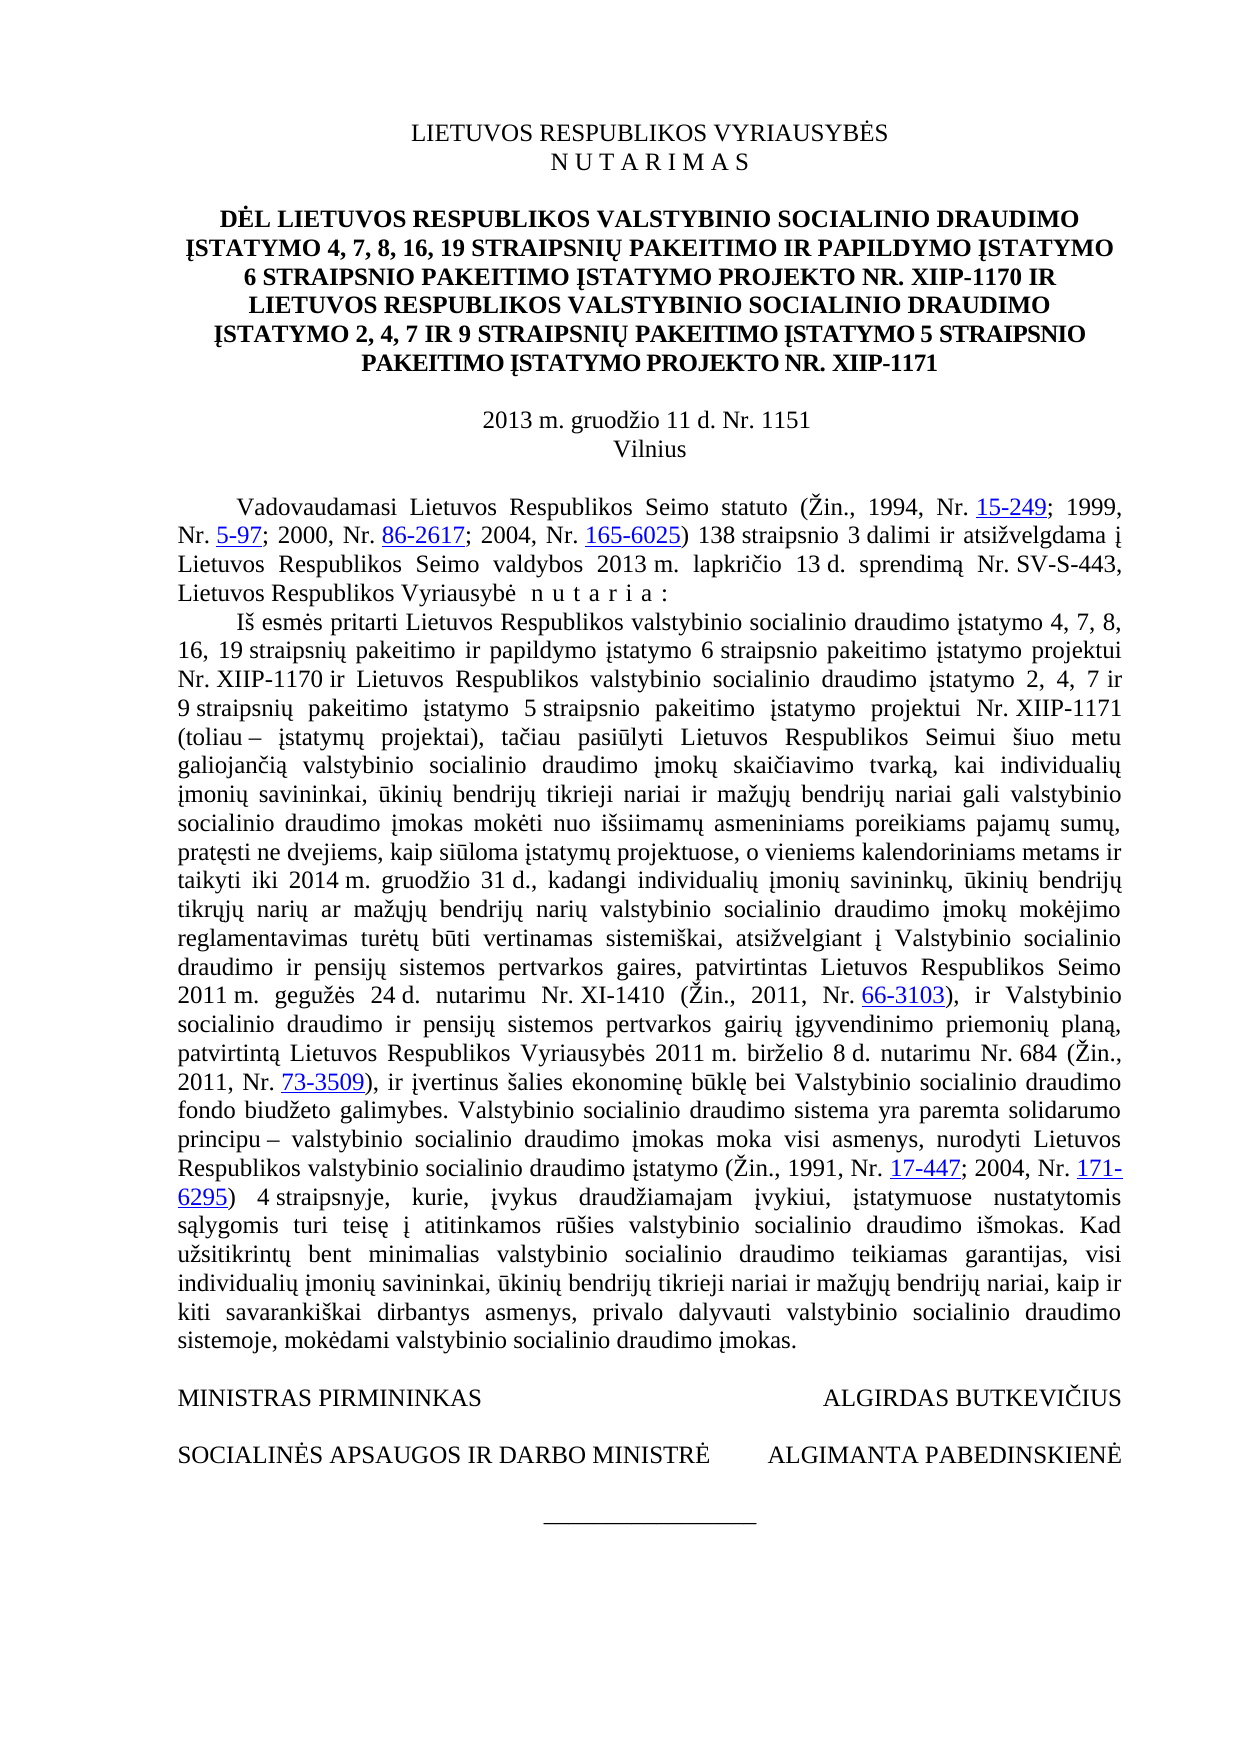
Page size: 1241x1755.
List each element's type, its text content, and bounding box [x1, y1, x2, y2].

text Iš esmės pritarti Lietuvos Respublikos valstybinio socialinio draudimo įstatymo 4, 7, 8, 16, 19 straipsnių pakeitimo ir papildymo įstatymo 6 straipsnio pakeitimo įstatymo projektui Nr. XIIP-1170 ir Lietuvos Respublikos valstybinio socialinio draudimo įstatymo 2, 4, 7 ir 9 straipsnių pakeitimo įstatymo 5 straipsnio pakeitimo įstatymo projektui Nr. XIIP-1171 (toliau – įstatymų projektai), tačiau pasiūlyti Lietuvos Respublikos Seimui šiuo metu galiojančią valstybinio socialinio draudimo įmokų skaičiavimo tvarką, kai individualių įmonių savininkai, ūkinių bendrijų tikrieji nariai ir mažųjų bendrijų nariai gali valstybinio socialinio draudimo įmokas mokėti nuo išsiimamų asmeniniams poreikiams pajamų sumų, pratęsti ne dvejiems, kaip siūloma įstatymų projektuose, o vieniems kalendoriniams metams ir taikyti iki 2014 m. gruodžio 31 d., kadangi individualių įmonių savininkų, ūkinių bendrijų tikrųjų narių ar mažųjų bendrijų narių valstybinio socialinio draudimo įmokų mokėjimo reglamentavimas turėtų būti vertinamas sistemiškai, atsižvelgiant į Valstybinio socialinio draudimo ir pensijų sistemos pertvarkos gaires, patvirtintas Lietuvos Respublikos Seimo 2011 m. gegužės 24 d. nutarimu Nr. XI-1410 (Žin., 2011, Nr. 66-3103), ir Valstybinio socialinio draudimo ir pensijų sistemos pertvarkos gairių įgyvendinimo priemonių planą, patvirtintą Lietuvos Respublikos Vyriausybės 2011 m. birželio 8 d. nutarimu Nr. 684 (Žin., 2011, Nr. 73-3509), ir įvertinus šalies ekonominę būklę bei Valstybinio socialinio draudimo fondo biudžeto galimybes. Valstybinio socialinio draudimo sistema yra paremta solidarumo principu – valstybinio socialinio draudimo įmokas moka visi asmenys, nurodyti Lietuvos Respublikos valstybinio socialinio draudimo įstatymo (Žin., 1991, Nr. 17-447; 2004, Nr. 171-6295) 4 straipsnyje, kurie, įvykus draudžiamajam įvykiui, įstatymuose nustatytomis sąlygomis turi teisę į atitinkamos rūšies valstybinio socialinio draudimo išmokas. Kad užsitikrintų bent minimalias valstybinio socialinio draudimo teikiamas garantijas, visi individualių įmonių savininkai, ūkinių bendrijų tikrieji nariai ir mažųjų bendrijų nariai, kaip ir kiti savarankiškai dirbantys asmenys, privalo dalyvauti valstybinio socialinio draudimo sistemoje, mokėdami valstybinio socialinio draudimo įmokas. [177, 607, 1122, 1354]
text n u t a r i m a s [177, 147, 1122, 176]
text Vadovaudamasi Lietuvos Respublikos Seimo statuto (Žin., 1994, Nr. 15-249; 1999, Nr. 5-97; 2000, Nr. 86-2617; 2004, Nr. 165-6025) 138 straipsnio 3 dalimi ir atsižvelgdama į Lietuvos Respublikos Seimo valdybos 2013 m. lapkričio 13 d. sprendimą Nr. SV-S-443, Lietuvos Respublikos Vyriausybė nutaria: [177, 492, 1122, 607]
text 2013 m. gruodžio 11 d. Nr. 1151 [177, 406, 1122, 434]
text Ministras Pirmininkas Algirdas Butkevičius [177, 1383, 1122, 1412]
text Lietuvos Respublikos Vyriausybės [177, 118, 1122, 147]
text Socialinės apsaugos ir darbo ministrė Algimanta Pabedinskienė [177, 1441, 1122, 1469]
text _________________ [177, 1498, 1122, 1527]
text Vilnius [177, 434, 1122, 463]
text Dėl LIETUVOS RESPUBLIKOS VALSTYBINIO SOCIALINIO DRAUDIMO ĮSTATYMO 4, 7, 8, 16, 19 STRAIPSNIŲ PAKEITIMO IR PAPILDYMO ĮSTATYMO 6 STRAIPSNIO PAKEITIMO ĮSTATYMO PROJEKTO Nr. XIIP-1170 IR LIETUVOS RESPUBLIKOS VALSTYBINIO SOCIALINIO DRAUDIMO ĮSTATYMO 2, 4, 7 IR 9 STRAIPSNIŲ PAKEITIMO ĮSTATYMO 5 STRAIPSNIO PAKEITIMO ĮSTATYMO PROJEKTO Nr. XIIP-1171 [177, 204, 1122, 377]
